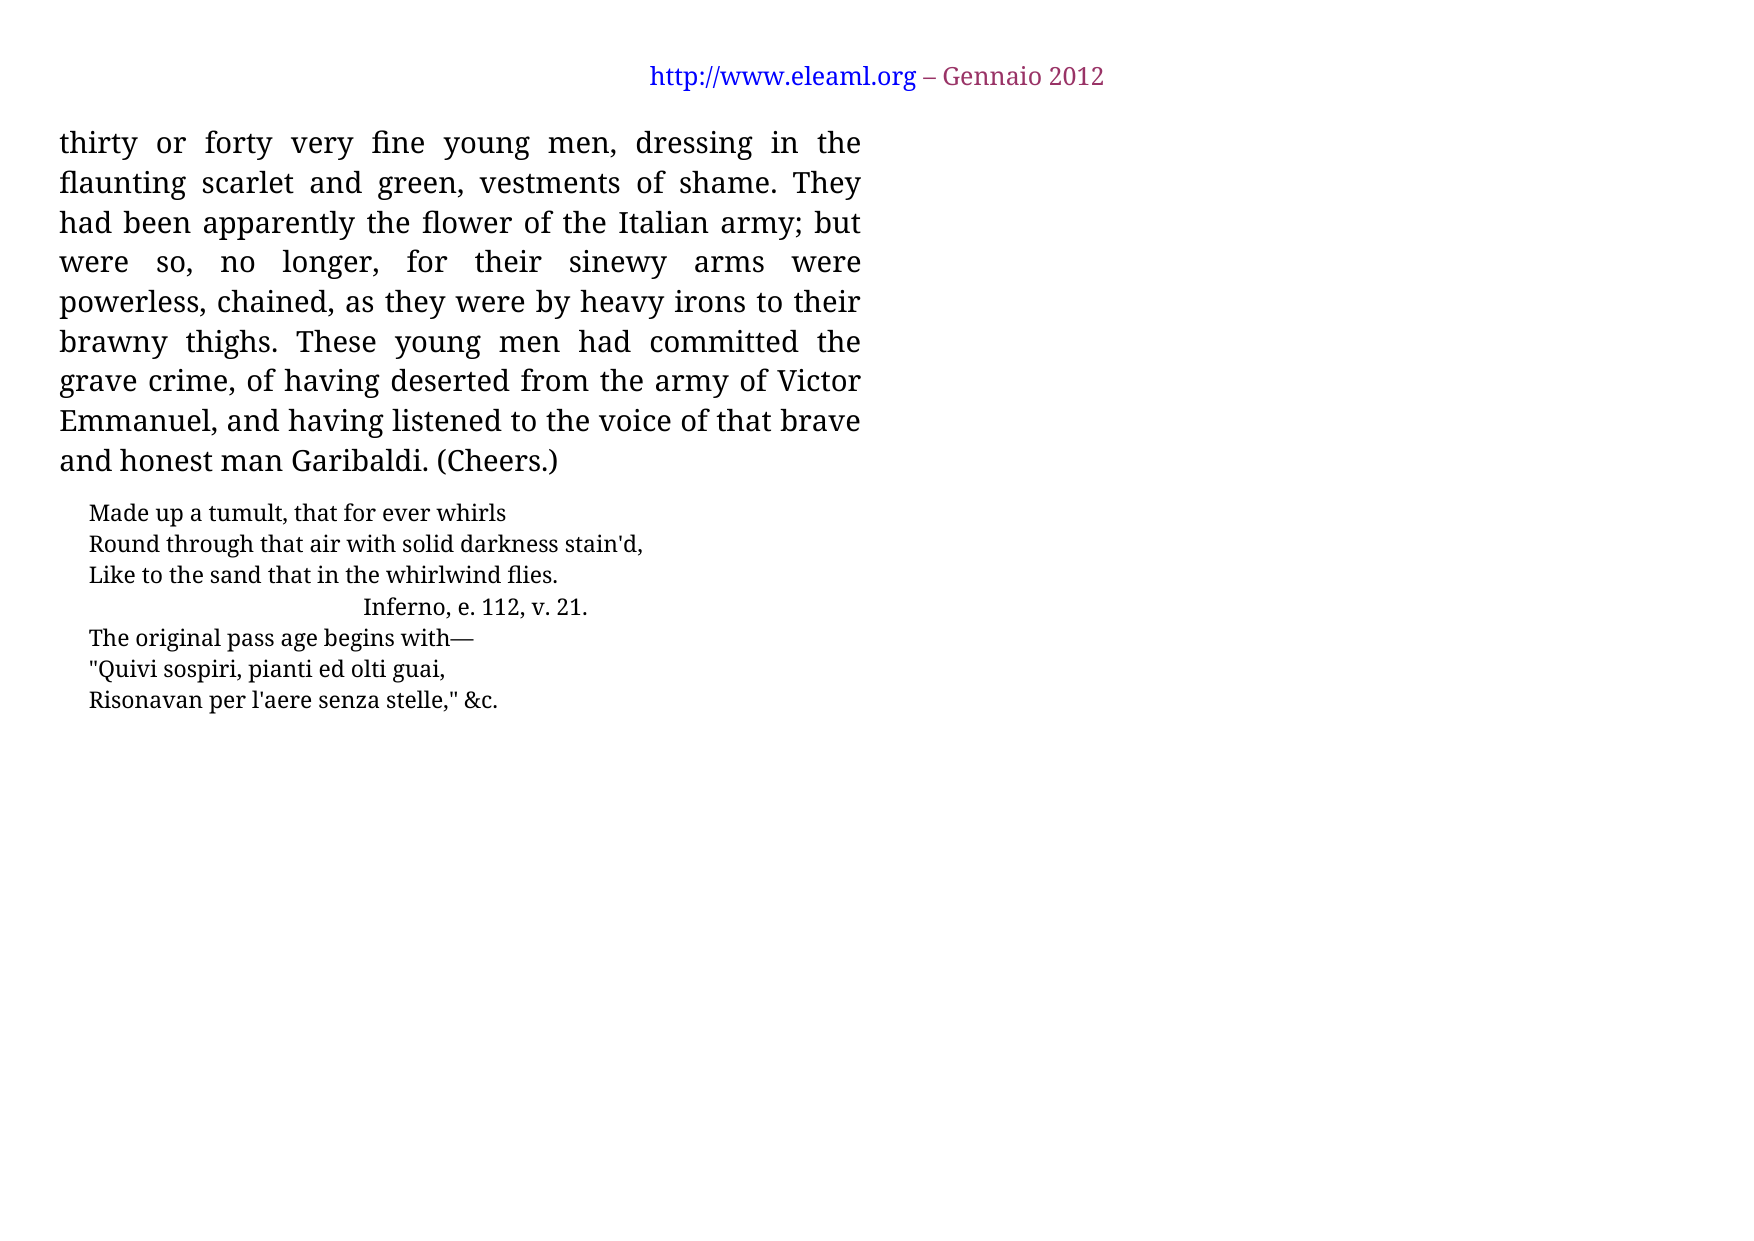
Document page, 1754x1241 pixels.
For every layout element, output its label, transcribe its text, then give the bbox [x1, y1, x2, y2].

text Risonavan per l'aere senza stelle," &c. [59, 684, 862, 716]
text thirty or forty very fine young men, dressing in the flaunting scarlet and green, vestments of shame. They had been apparently the flower of the Italian army; but were so, no longer, for their sinewy arms were powerless, chained, as they were by heavy irons to their brawny thighs. These young men had committed the grave crime, of having deserted from the army of Victor Emmanuel, and having listened to the voice of that brave and honest man Garibaldi. (Cheers.) [59, 123, 862, 480]
text The original pass age begins with— [59, 622, 862, 653]
text Round through that air with solid darkness stain'd, [59, 528, 862, 559]
text Like to the sand that in the whirlwind flies. [59, 559, 862, 591]
text Made up a tumult, that for ever whirls [59, 497, 862, 528]
text "Quivi sospiri, pianti ed olti guai, [59, 653, 862, 684]
text Inferno, e. 112, v. 21. [59, 591, 862, 622]
